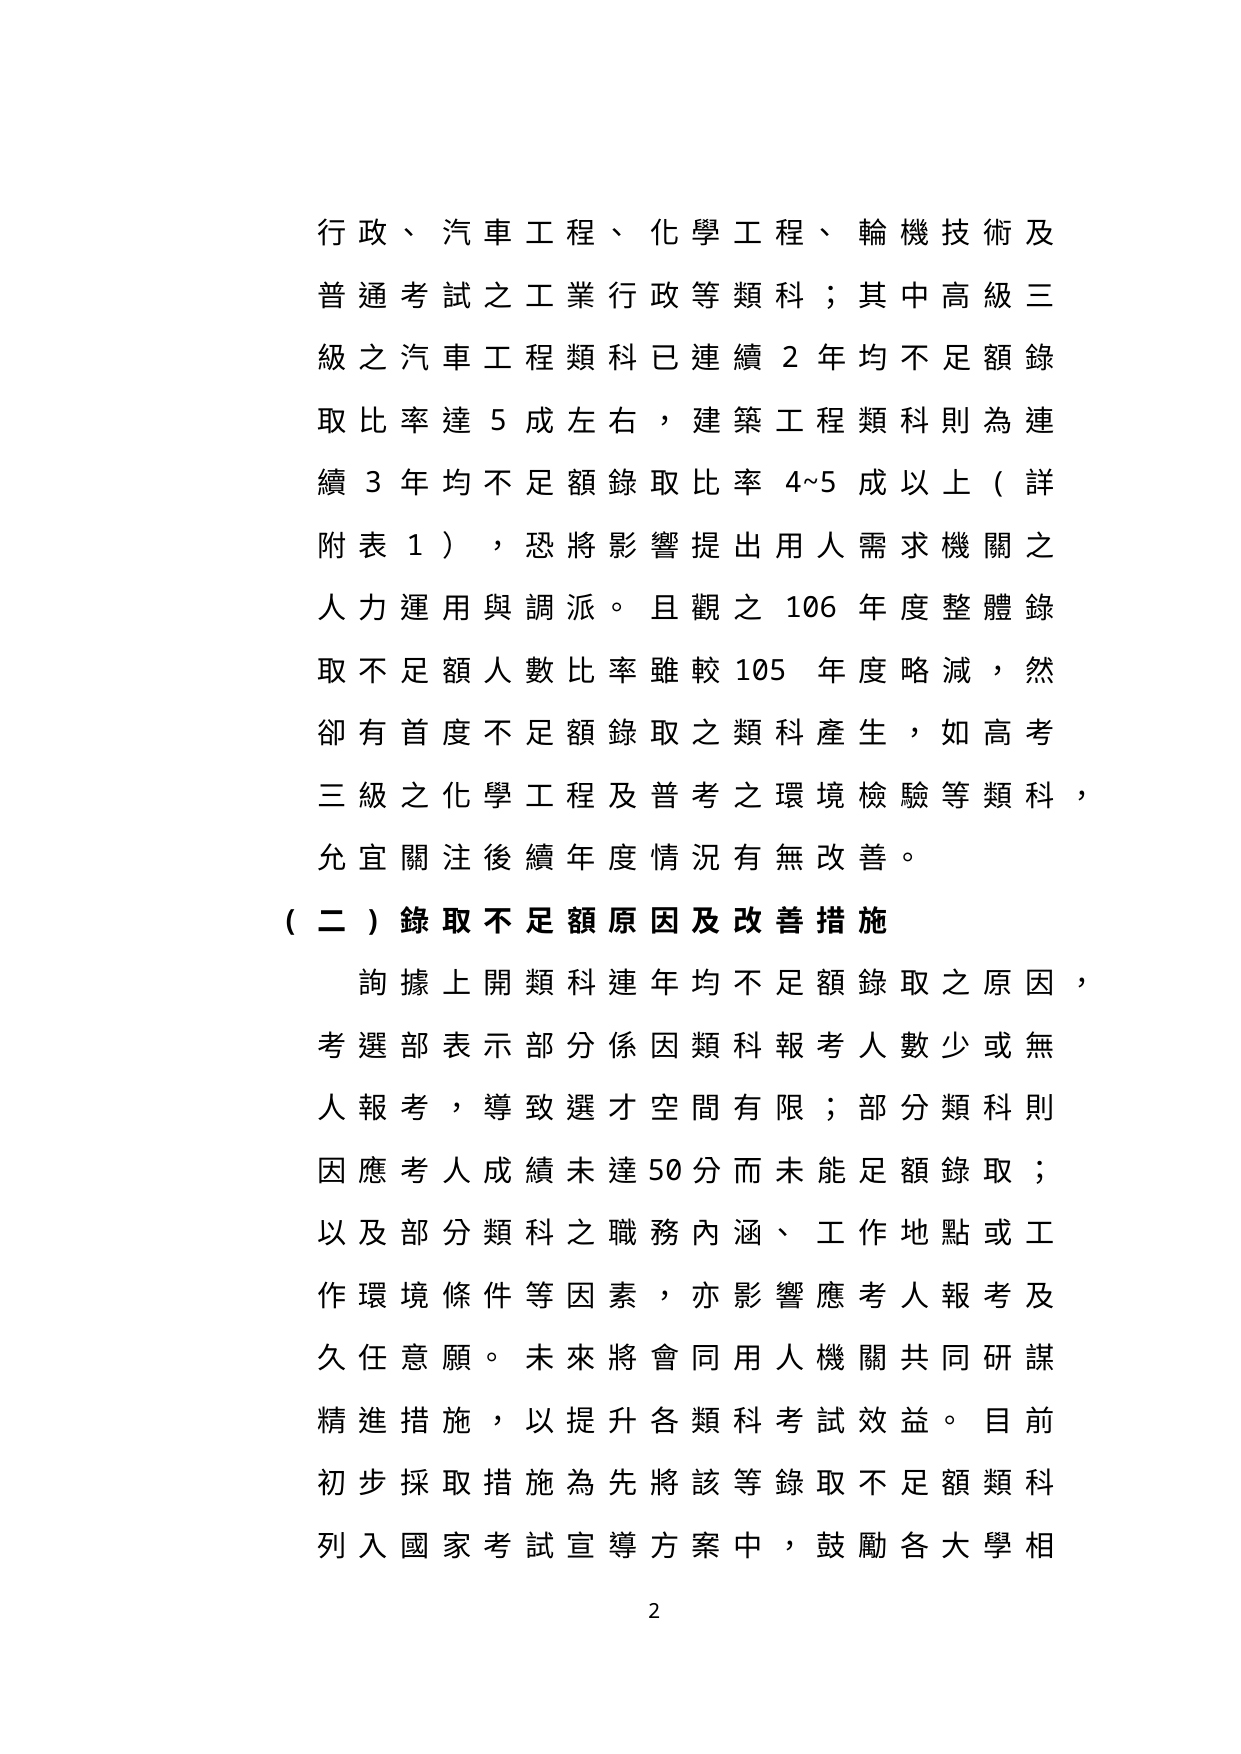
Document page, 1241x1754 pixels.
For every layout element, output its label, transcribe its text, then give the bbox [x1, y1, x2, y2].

text 詢據上開類科連年均不足額錄取之原因，考選部表示部分係因類科報考人數少或無人報考，導致選才空間有限；部分類科則因應考人成績未達50分而未能足額錄取；以及部分類科之職務內涵、工作地點或工作環境條件等因素，亦影響應考人報考及久任意願。未來將會同用人機關共同研謀精進措施，以提升各類科考試效益。目前初步採取措施為先將該等錄取不足額類科列入國家考試宣導方案中，鼓勵各大學相關系所學生踴躍報考；並於國家考試命題注意事項及試卷評分標準會議報告事項提醒委員命題留意試題之難易度與合適性，於閱卷時參酌各類科需用名額，慎酌評分標準；並建議相關部會研議任用端之配套措施，檢討應試科目，以減少不必要之應試門檻，提升報考意願。該等措施之實質成效，尚待後續觀察。 [274, 939, 1061, 1564]
text (二)錄取不足額原因及改善措施 [244, 877, 1061, 939]
text 根據考選部統計，近3年(104-106年度)公務人員高等考試暨普通考試高普考試之錄取不足額人數各為238人、119人及122 人，依需用名額計算之平均不足額錄取比率分別為25.62%、41.61%、37.31%。惟就個別類科觀之，部分類科之不足額錄取比率更高達5成以上。例如106年度之高考三級工業行政、汽車工程、化學工程、輪機技術及普通考試之工業行政等類科；其中高級三級之汽車工程類科已連續2年均不足額錄取比率達5成左右，建築工程類科則為連續3年均不足額錄取比率4~5成以上(詳附表1），恐將影響提出用人需求機關之人力運用與調派。且觀之106年度整體錄取不足額人數比率雖較105 年度略減，然卻有首度不足額錄取之類科產生，如高考三級之化學工程及普考之環境檢驗等類科，允宜關注後續年度情況有無改善。 [274, 189, 1061, 877]
